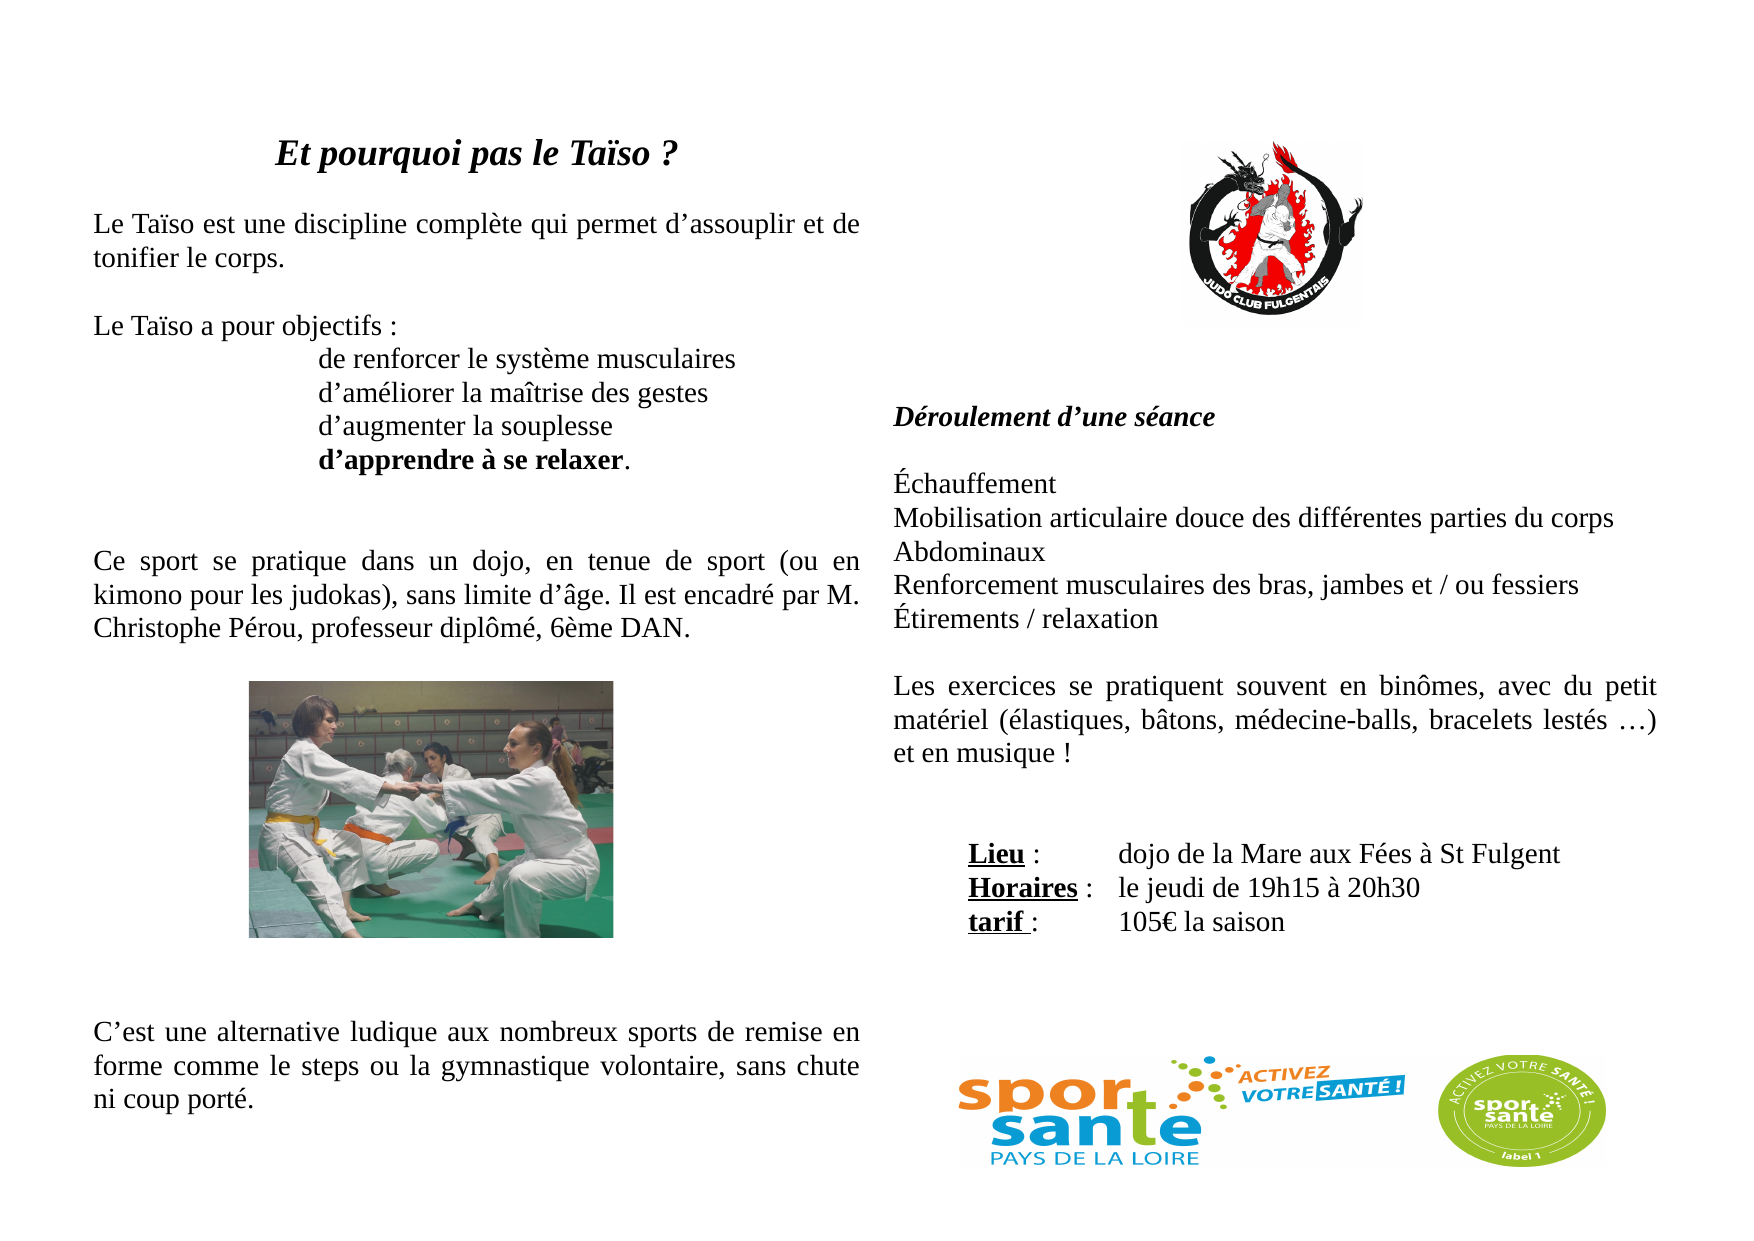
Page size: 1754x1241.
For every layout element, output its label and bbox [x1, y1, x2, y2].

picture [248, 681, 614, 938]
picture [958, 1055, 1606, 1167]
picture [1178, 141, 1363, 326]
